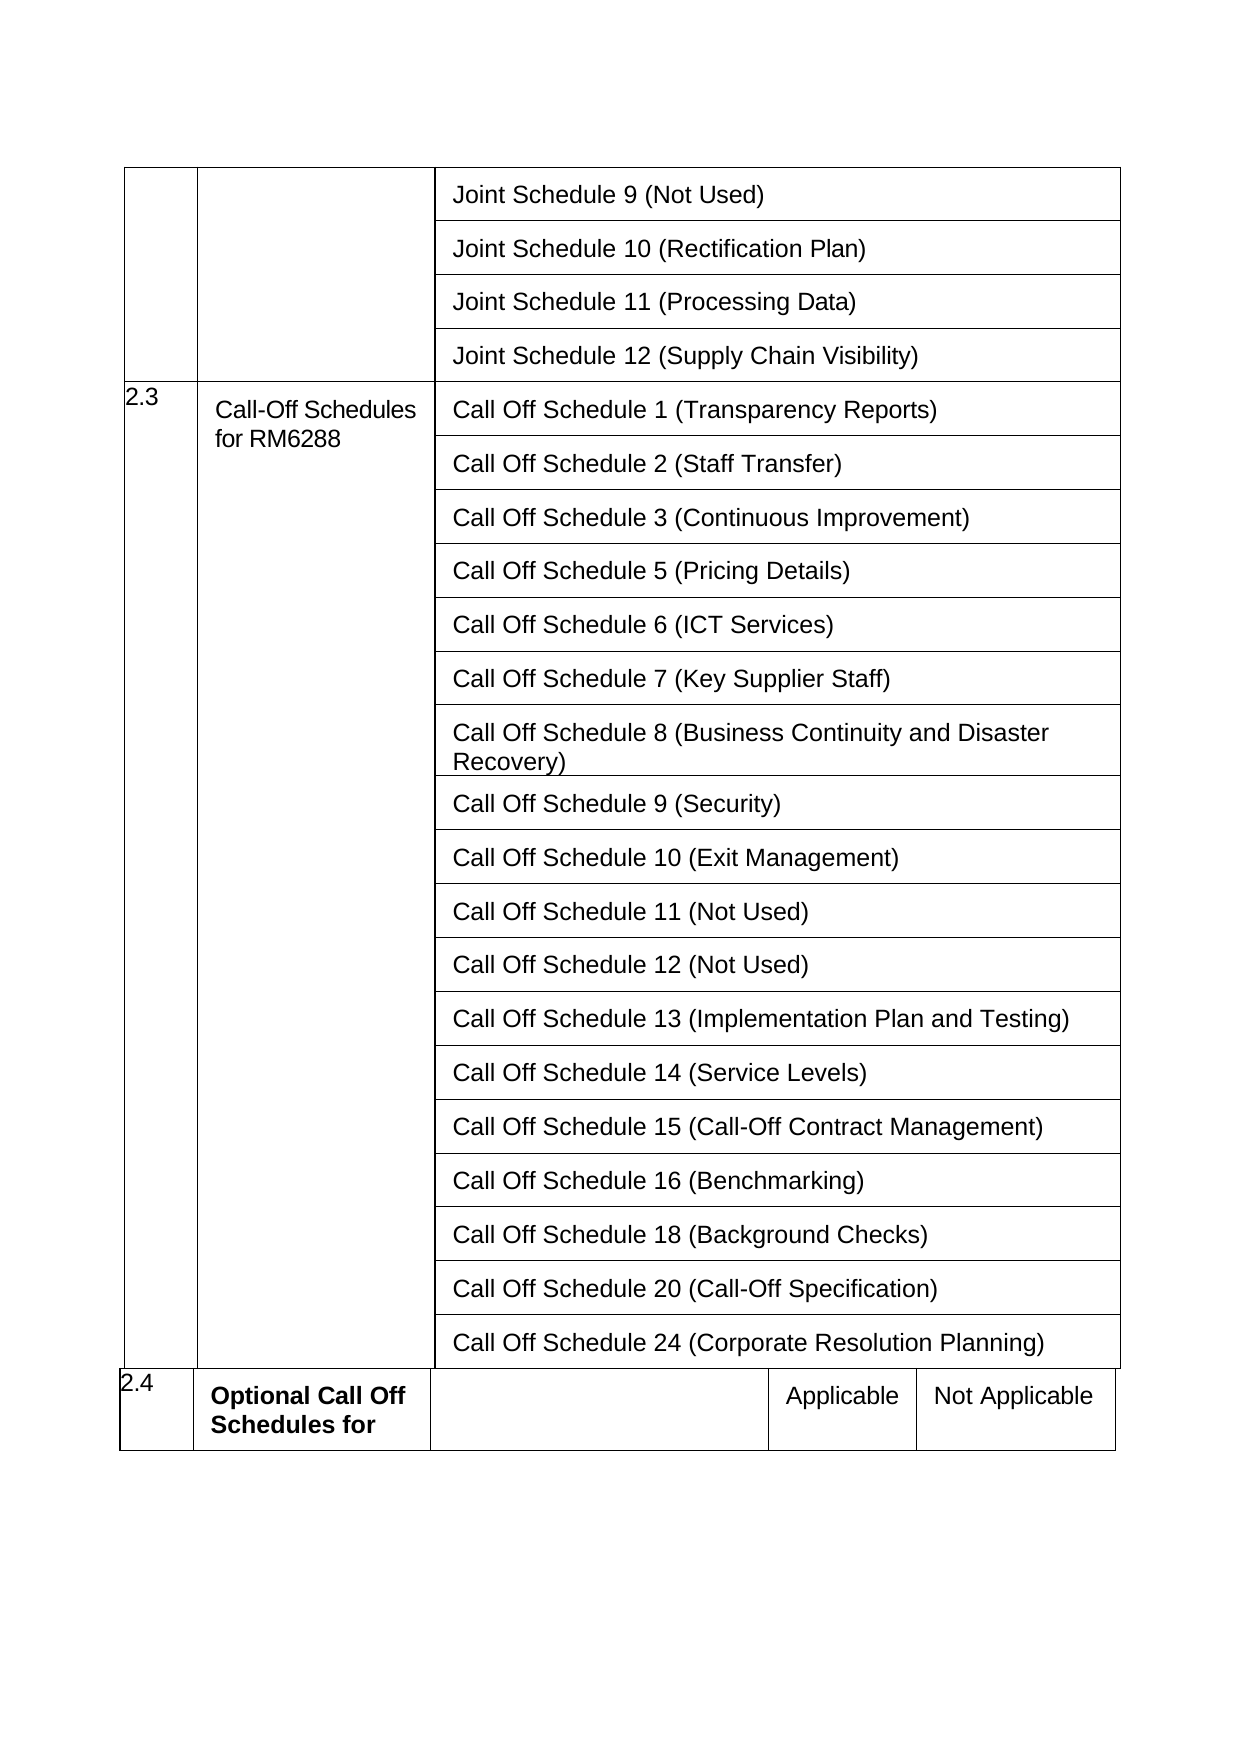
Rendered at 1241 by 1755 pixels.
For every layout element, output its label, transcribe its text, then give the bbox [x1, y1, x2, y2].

table_cell [120, 543, 124, 597]
table_cell [120, 489, 124, 543]
table_cell [120, 775, 124, 829]
table_cell Call Off Schedule 2 (Staff Transfer) [436, 436, 1120, 489]
table_cell Call Off Schedule 15 (Call-Off Contract Management) [436, 1100, 1120, 1152]
table_cell Joint Schedule 12 (Supply Chain Visibility) [436, 329, 1120, 381]
table_cell Not Applicable [917, 1369, 1115, 1450]
table_header [198, 168, 434, 381]
table_cell [120, 1153, 124, 1206]
table_cell Call Off Schedule 16 (Benchmarking) [436, 1154, 1120, 1206]
table_cell Call Off Schedule 20 (Call-Off Specification) [436, 1261, 1120, 1314]
table_cell [120, 1206, 124, 1260]
table_cell [120, 1260, 124, 1314]
table_cell [120, 937, 124, 991]
table_cell Call Off Schedule 18 (Background Checks) [436, 1207, 1120, 1260]
table_cell Applicable [769, 1369, 916, 1450]
table_cell [120, 651, 124, 704]
table_cell Call Off Schedule 8 (Business Continuity and Disaster Recovery) [436, 705, 1120, 775]
table_cell [120, 167, 124, 220]
table_cell Call Off Schedule 24 (Corporate Resolution Planning) [436, 1315, 1120, 1368]
table_cell [120, 1314, 124, 1368]
table_header [125, 168, 197, 381]
table_cell [120, 1099, 124, 1152]
table_cell [120, 328, 124, 381]
table_cell Call-Off Schedules for RM6288 [198, 382, 434, 1368]
table_cell Call Off Schedule 5 (Pricing Details) [436, 544, 1120, 597]
table_cell Call Off Schedule 14 (Service Levels) [436, 1046, 1120, 1098]
table_cell Call Off Schedule 12 (Not Used) [436, 938, 1120, 991]
table_cell Call Off Schedule 7 (Key Supplier Staff) [436, 652, 1120, 704]
table_cell [120, 829, 124, 883]
table_cell Call Off Schedule 9 (Security) [436, 776, 1120, 829]
table_cell Joint Schedule 11 (Processing Data) [436, 275, 1120, 328]
table_cell [120, 991, 124, 1045]
table_cell Call Off Schedule 13 (Implementation Plan and Testing) [436, 992, 1120, 1045]
table_cell Call Off Schedule 11 (Not Used) [436, 884, 1120, 937]
table_cell Call Off Schedule 10 (Exit Management) [436, 830, 1120, 883]
table_cell Call Off Schedule 6 (ICT Services) [436, 598, 1120, 651]
table_cell [1116, 1369, 1120, 1450]
table_cell Optional Call Off Schedules for [194, 1369, 430, 1450]
table_cell Joint Schedule 10 (Rectification Plan) [436, 221, 1120, 274]
table_cell [120, 220, 124, 274]
table_cell [120, 1045, 124, 1098]
table_cell [120, 435, 124, 489]
table_cell [431, 1369, 768, 1450]
table_cell 2.4 [121, 1369, 193, 1450]
table_cell Call Off Schedule 3 (Continuous Improvement) [436, 490, 1120, 543]
table_cell [120, 883, 124, 937]
table_cell Joint Schedule 9 (Not Used) [436, 168, 1120, 220]
table_cell [120, 381, 124, 435]
table_cell [120, 274, 124, 328]
table_cell [120, 704, 124, 775]
table_cell Call Off Schedule 1 (Transparency Reports) [436, 382, 1120, 435]
table_cell [120, 597, 124, 651]
table_cell 2.3 [125, 382, 197, 1368]
